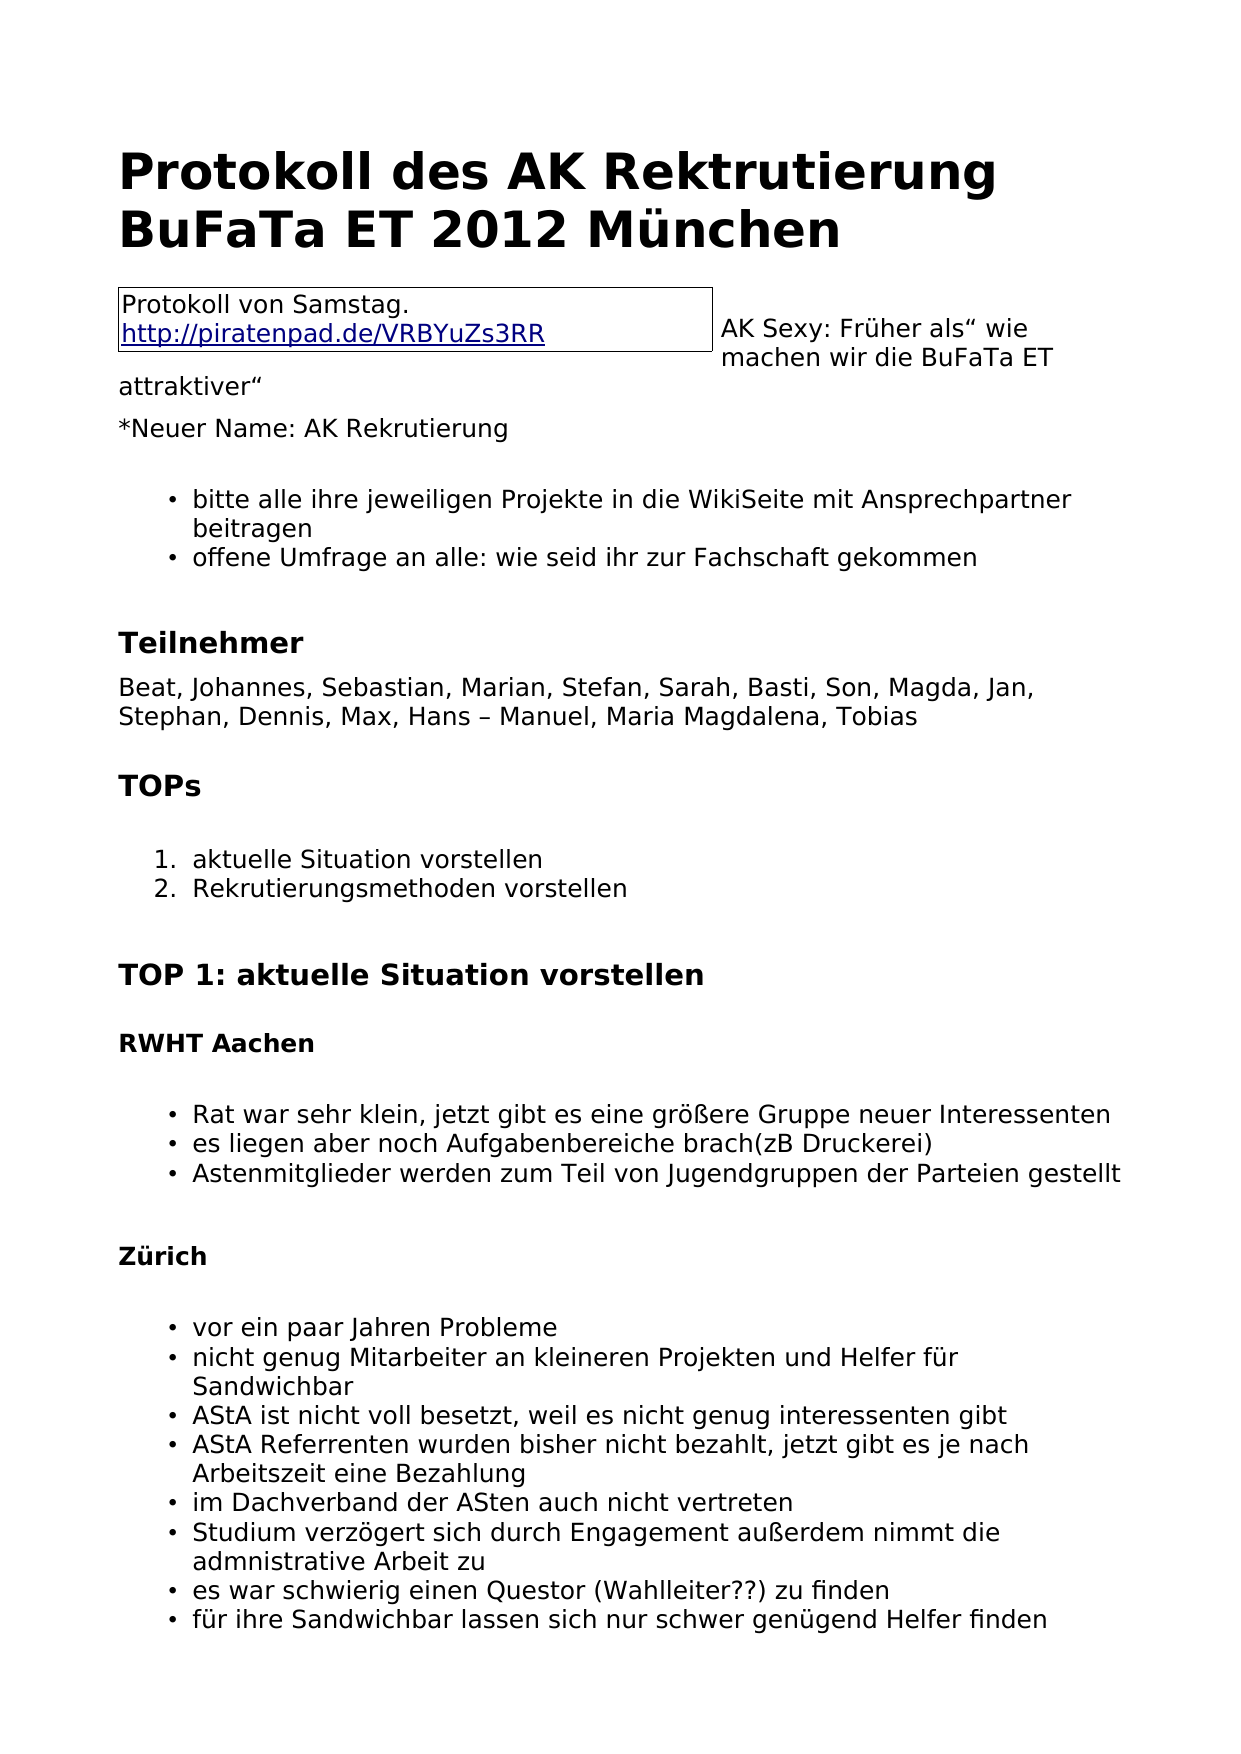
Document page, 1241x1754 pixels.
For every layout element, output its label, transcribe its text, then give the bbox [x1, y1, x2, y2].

list bitte alle ihre jeweiligen Projekte in die WikiSeite mit Ansprechpartner beitragen [177, 485, 1122, 543]
list Studium verzögert sich durch Engagement außerdem nimmt die admnistrative Arbeit zu [177, 1518, 1122, 1576]
list vor ein paar Jahren Probleme [177, 1314, 1122, 1343]
text *Neuer Name: AK Rekrutierung [118, 414, 1122, 443]
list AStA Referrenten wurden bisher nicht bezahlt, jetzt gibt es je nach Arbeitszeit eine Bezahlung [177, 1430, 1122, 1489]
list im Dachverband der ASten auch nicht vertreten [177, 1489, 1122, 1518]
subtitle TOP 1: aktuelle Situation vorstellen [118, 958, 1122, 992]
text Beat, Johannes, Sebastian, Marian, Stefan, Sarah, Basti, Son, Magda, Jan, Stephan, Dennis, Max, Hans – Manuel, Maria Magdalena, Tobias [118, 673, 1122, 732]
list Rekrutierungsmethoden vorstellen [177, 874, 1122, 903]
list es liegen aber noch Aufgabenbereiche brach(zB Druckerei) [177, 1130, 1122, 1159]
list aktuelle Situation vorstellen [177, 845, 1122, 874]
subtitle Teilnehmer [118, 627, 1122, 661]
table_header Protokoll von Samstag. http://piratenpad.de/VRBYuZs3RR [119, 288, 712, 351]
list es war schwierig einen Questor (Wahlleiter??) zu finden [177, 1576, 1122, 1605]
list Astenmitglieder werden zum Teil von Jugendgruppen der Parteien gestellt [177, 1159, 1122, 1188]
subtitle TOPs [118, 769, 1122, 803]
text AK Sexy: Früher als“ wie machen wir die BuFaTa ET attraktiver“ [118, 314, 1122, 401]
list offene Umfrage an alle: wie seid ihr zur Fachschaft gekommen [177, 543, 1122, 572]
list für ihre Sandwichbar lassen sich nur schwer genügend Helfer finden [177, 1605, 1122, 1634]
list nicht genug Mitarbeiter an kleineren Projekten und Helfer für Sandwichbar [177, 1343, 1122, 1401]
subtitle Protokoll des AK Rektrutierung BuFaTa ET 2012 München [118, 143, 1122, 259]
subtitle Zürich [118, 1242, 1122, 1272]
list AStA ist nicht voll besetzt, weil es nicht genug interessenten gibt [177, 1401, 1122, 1430]
subtitle RWHT Aachen [118, 1029, 1122, 1058]
list Rat war sehr klein, jetzt gibt es eine größere Gruppe neuer Interessenten [177, 1101, 1122, 1130]
